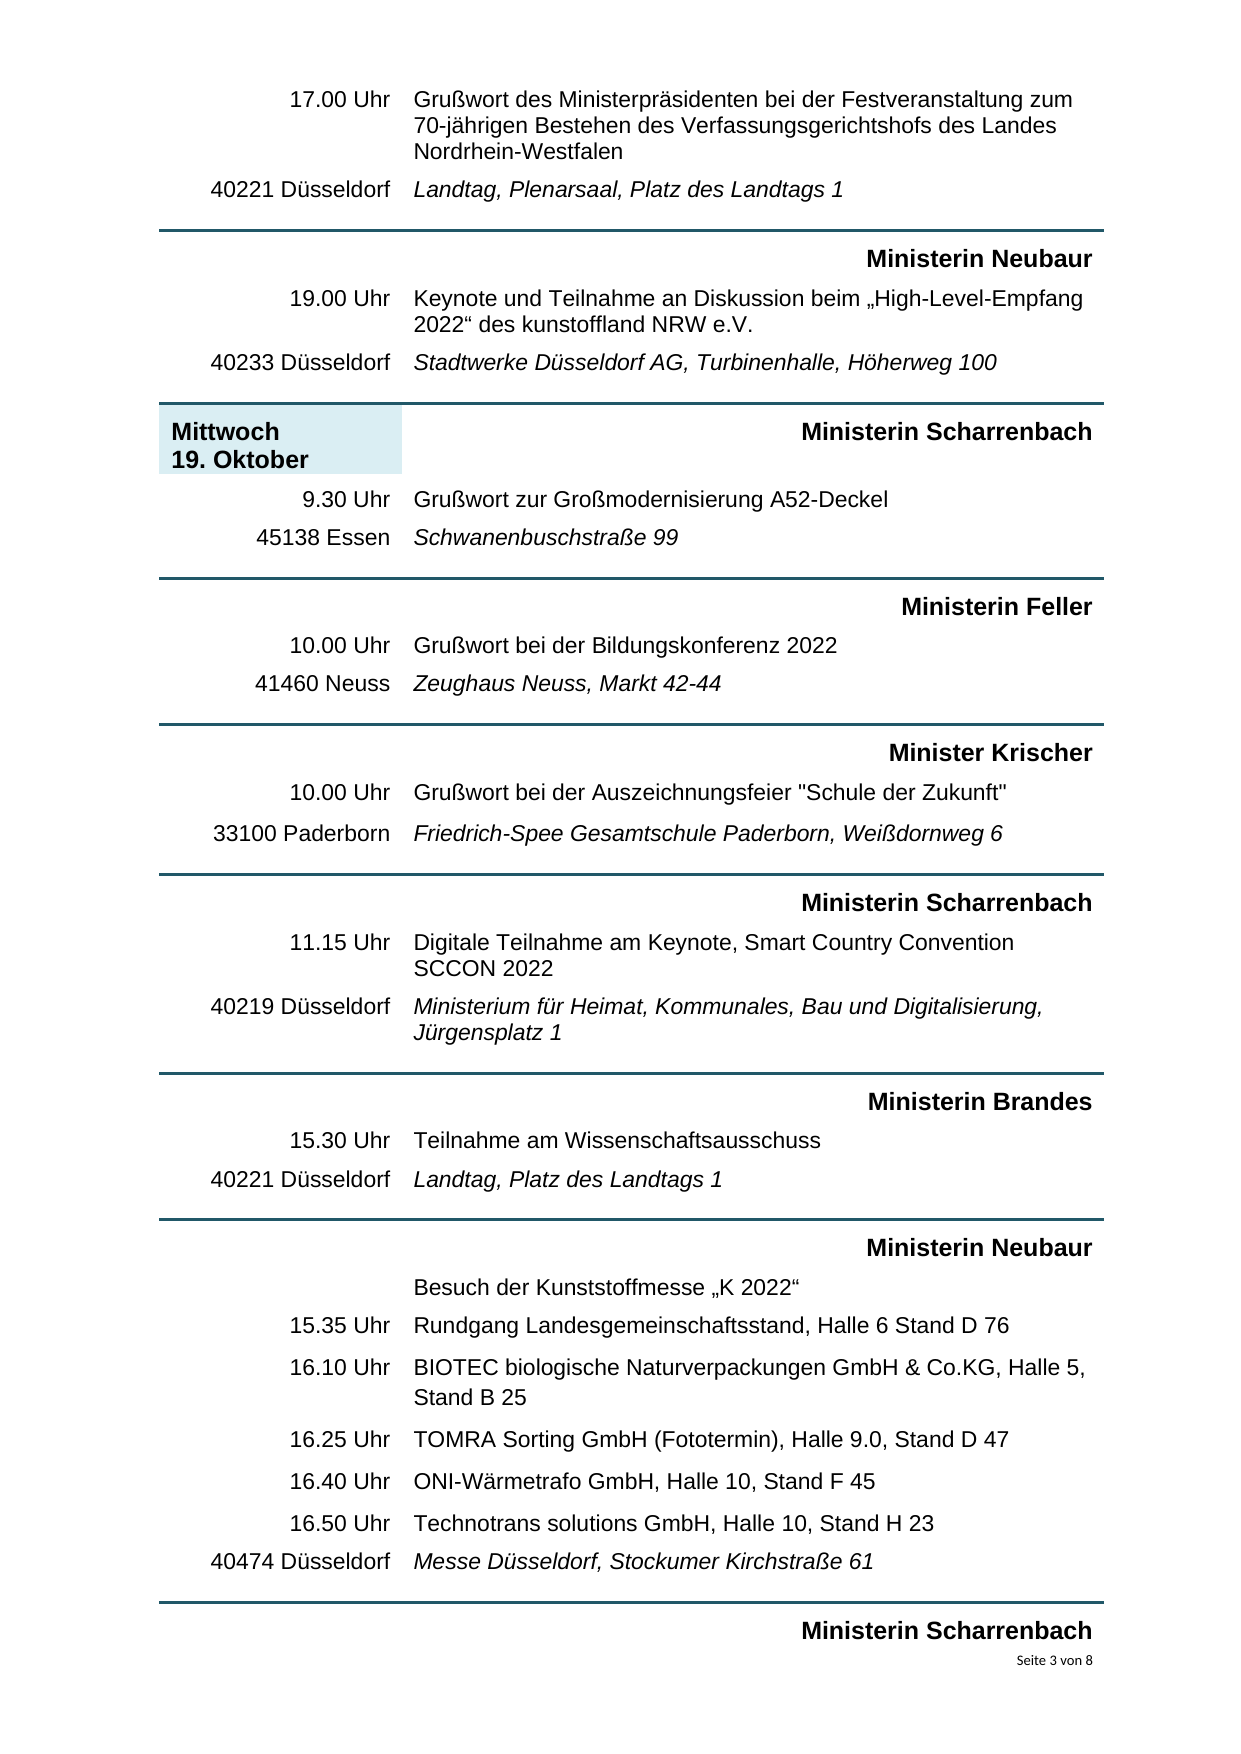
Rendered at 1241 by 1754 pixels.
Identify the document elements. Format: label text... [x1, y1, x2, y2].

table_cell Stadtwerke Düsseldorf AG, Turbinenhalle, Höherweg 100 [402, 337, 1104, 375]
table_header [159, 1221, 402, 1262]
table_cell [159, 1262, 402, 1300]
table_cell 40221 Düsseldorf [159, 1154, 402, 1192]
table_header Ministerin Scharrenbach [402, 405, 1104, 474]
table_cell 19.00 Uhr [159, 273, 402, 337]
table_cell 16.10 Uhr [159, 1342, 402, 1414]
table_cell 45138 Essen [159, 512, 402, 550]
table_cell 40219 Düsseldorf [159, 981, 402, 1046]
table_cell 40221 Düsseldorf [159, 165, 402, 203]
table_cell 15.35 Uhr [159, 1300, 402, 1342]
table_cell Digitale Teilnahme am Keynote, Smart Country Convention SCCON 2022 [402, 917, 1104, 981]
table_cell 33100 Paderborn [159, 809, 402, 847]
table_cell 16.50 Uhr [159, 1498, 402, 1536]
table_cell Zeughaus Neuss, Markt 42-44 [402, 659, 1104, 697]
table_cell Friedrich-Spee Gesamtschule Paderborn, Weißdornweg 6 [402, 809, 1104, 847]
table_cell 11.15 Uhr [159, 917, 402, 981]
table_cell 16.40 Uhr [159, 1456, 402, 1498]
table_cell Landtag, Platz des Landtags 1 [402, 1154, 1104, 1192]
table_cell 16.25 Uhr [159, 1414, 402, 1456]
table_cell Grußwort bei der Auszeichnungsfeier "Schule der Zukunft" [402, 767, 1104, 809]
table_cell Grußwort bei der Bildungskonferenz 2022 [402, 620, 1104, 658]
table_cell ONI-Wärmetrafo GmbH, Halle 10, Stand F 45 [402, 1456, 1104, 1498]
table_header Ministerin Scharrenbach [402, 876, 1104, 917]
table_cell BIOTEC biologische Naturverpackungen GmbH & Co.KG, Halle 5, Stand B 25 [402, 1342, 1104, 1414]
table_cell Messe Düsseldorf, Stockumer Kirchstraße 61 [402, 1536, 1104, 1574]
table_header Ministerin Brandes [402, 1075, 1104, 1116]
table_cell 9.30 Uhr [159, 474, 402, 512]
table_cell 40474 Düsseldorf [159, 1536, 402, 1574]
table_cell Teilnahme am Wissenschaftsausschuss [402, 1116, 1104, 1154]
table_cell Technotrans solutions GmbH, Halle 10, Stand H 23 [402, 1498, 1104, 1536]
table_cell Ministerium für Heimat, Kommunales, Bau und Digitalisierung, Jürgensplatz 1 [402, 981, 1104, 1046]
table_cell Grußwort zur Großmodernisierung A52-Deckel [402, 474, 1104, 512]
table_cell TOMRA Sorting GmbH (Fototermin), Halle 9.0, Stand D 47 [402, 1414, 1104, 1456]
table_header [159, 726, 402, 767]
table_header [159, 1604, 402, 1644]
table_cell Landtag, Plenarsaal, Platz des Landtags 1 [402, 165, 1104, 203]
table_cell Keynote und Teilnahme an Diskussion beim „High-Level-Empfang 2022“ des kunstoffland NRW e.V. [402, 273, 1104, 337]
table_cell 17.00 Uhr [159, 74, 402, 165]
table_header Mittwoch 19. Oktober [159, 405, 402, 474]
table_header Ministerin Neubaur [402, 1221, 1104, 1262]
table_header [159, 876, 402, 917]
table_cell Besuch der Kunststoffmesse „K 2022“ [402, 1262, 1104, 1300]
table_cell 15.30 Uhr [159, 1116, 402, 1154]
table_header Ministerin Scharrenbach [402, 1604, 1104, 1644]
table_cell 10.00 Uhr [159, 767, 402, 809]
table_cell Schwanenbuschstraße 99 [402, 512, 1104, 550]
table_cell 10.00 Uhr [159, 620, 402, 658]
table_header Ministerin Neubaur [402, 232, 1104, 273]
table_cell Rundgang Landesgemeinschaftsstand, Halle 6 Stand D 76 [402, 1300, 1104, 1342]
table_header Minister Krischer [402, 726, 1104, 767]
table_header [159, 1075, 402, 1116]
table_header [159, 580, 402, 620]
table_header Ministerin Feller [402, 580, 1104, 620]
table_header [159, 232, 402, 273]
table_cell Grußwort des Ministerpräsidenten bei der Festveranstaltung zum 70-jährigen Bestehen des Verfassungsgerichtshofs des Landes Nordrhein-Westfalen [402, 74, 1104, 165]
table_cell 40233 Düsseldorf [159, 337, 402, 375]
table_cell 41460 Neuss [159, 659, 402, 697]
